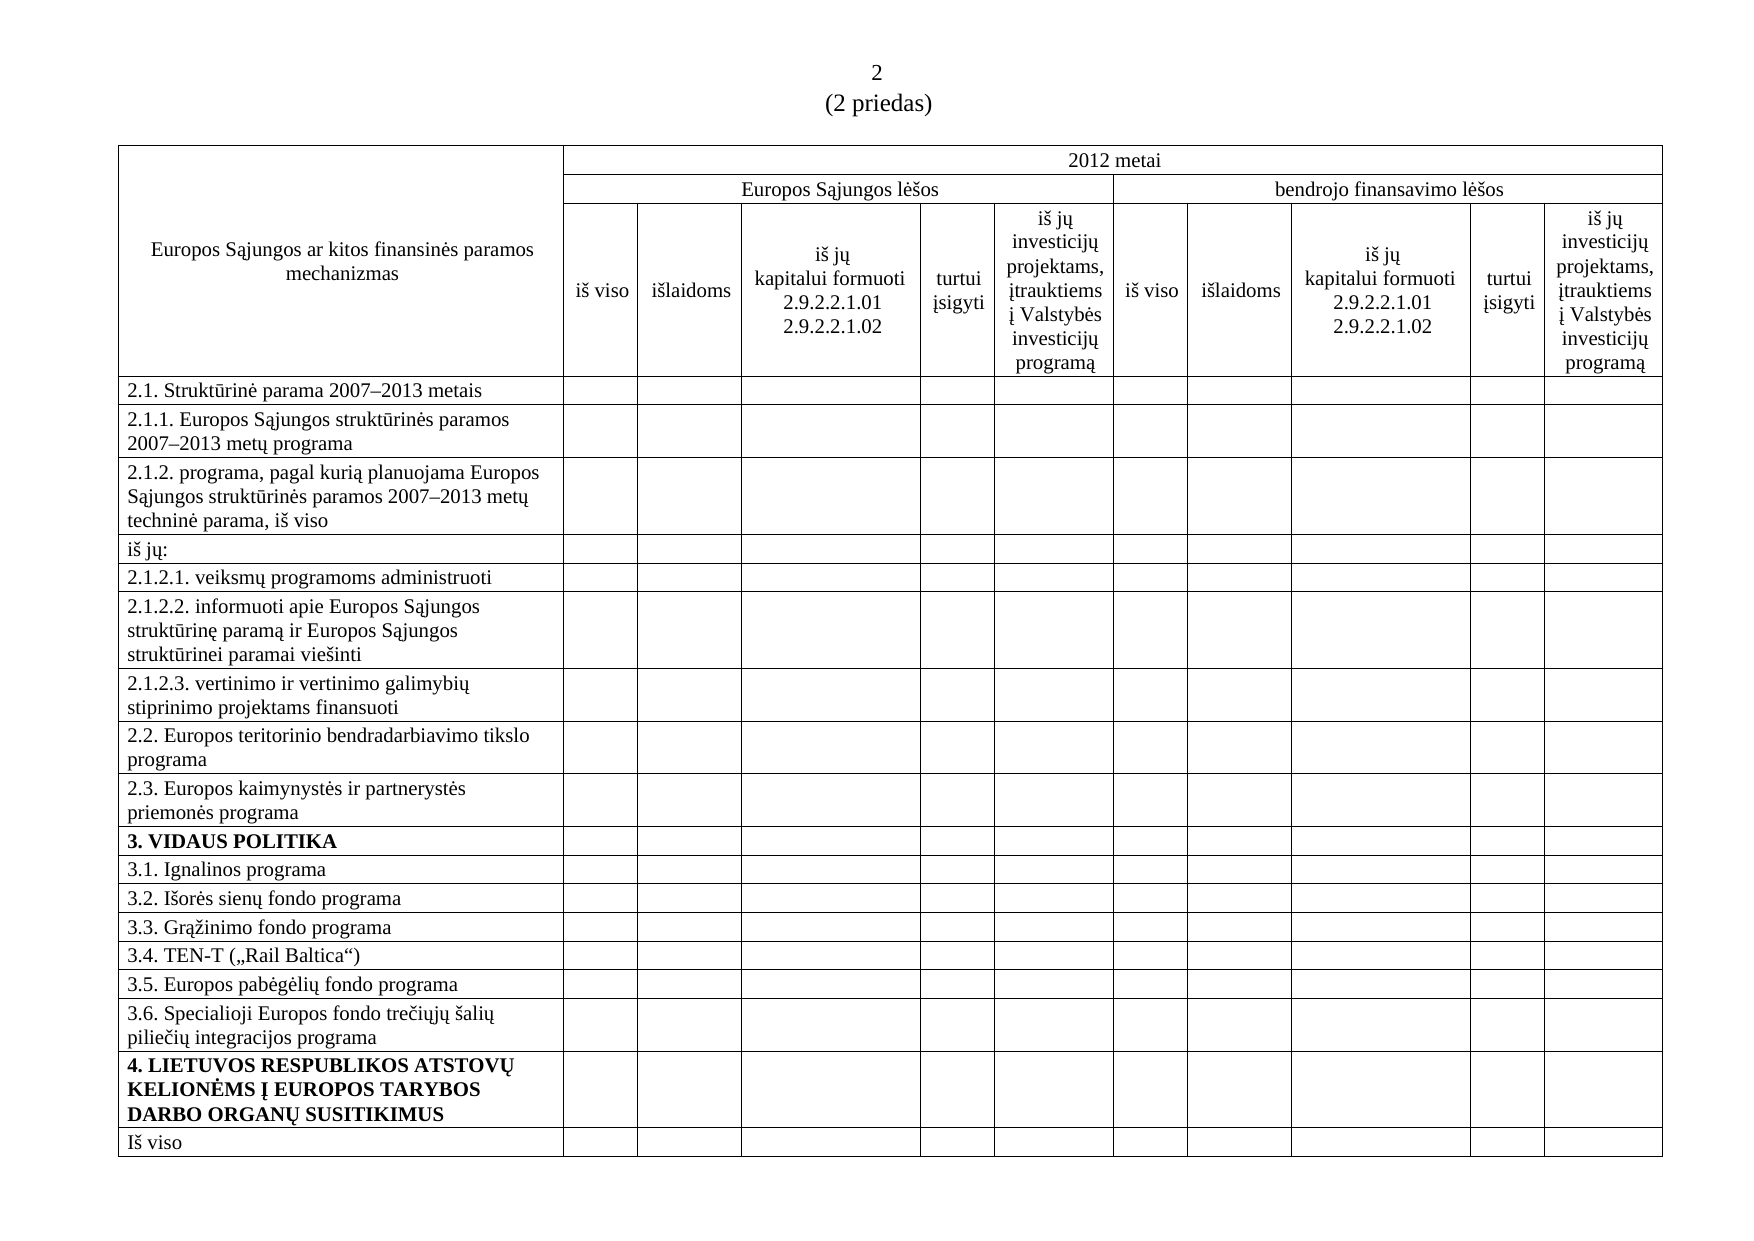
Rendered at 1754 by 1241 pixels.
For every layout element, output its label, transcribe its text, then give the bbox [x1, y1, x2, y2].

table_cell [742, 669, 920, 721]
table_cell [742, 942, 920, 969]
table_cell [1471, 827, 1544, 854]
table_cell [564, 999, 637, 1051]
table_cell [995, 535, 1113, 562]
table_cell [921, 564, 994, 591]
table_cell [742, 564, 920, 591]
table_cell 3.3. Grąžinimo fondo programa [119, 913, 563, 941]
table_cell [1545, 856, 1662, 883]
table_cell [921, 856, 994, 883]
table_cell [1188, 884, 1291, 912]
table_cell [1114, 722, 1187, 773]
table_cell [1188, 999, 1291, 1051]
table_cell [921, 1052, 994, 1127]
table_cell 2.1. Struktūrinė parama 2007–2013 metais [119, 377, 563, 404]
table_cell iš jų investicijų projektams, įtrauktiems į Valstybės investicijų programą [995, 204, 1113, 376]
table_cell [1545, 774, 1662, 826]
table_cell [1114, 856, 1187, 883]
table_cell [638, 458, 741, 534]
table_cell [921, 458, 994, 534]
table_cell [638, 999, 741, 1051]
table_cell [1545, 458, 1662, 534]
table_cell [921, 669, 994, 721]
table_cell [564, 856, 637, 883]
table_cell [564, 1128, 637, 1156]
table_cell [564, 827, 637, 854]
table_cell [564, 913, 637, 941]
table_cell [995, 669, 1113, 721]
table_cell [638, 722, 741, 773]
table_cell [995, 564, 1113, 591]
table_cell 2.1.1. Europos Sąjungos struktūrinės paramos 2007–2013 metų programa [119, 405, 563, 457]
table_cell iš jų kapitalui formuoti 2.9.2.2.1.01 2.9.2.2.1.02 [742, 204, 920, 376]
table_cell [742, 970, 920, 998]
table_cell [1471, 535, 1544, 562]
table_cell [1114, 1128, 1187, 1156]
table_cell 2.1.2.2. informuoti apie Europos Sąjungos struktūrinę paramą ir Europos Sąjungos struktūrinei paramai viešinti [119, 592, 563, 668]
table_cell [742, 405, 920, 457]
table_cell [995, 884, 1113, 912]
table_cell [1114, 970, 1187, 998]
table_cell iš viso [564, 204, 637, 376]
table_cell [1188, 774, 1291, 826]
table_cell [638, 913, 741, 941]
table_cell [921, 405, 994, 457]
table_cell [638, 405, 741, 457]
table_cell [1292, 999, 1470, 1051]
table_cell [1114, 669, 1187, 721]
table_cell [1114, 827, 1187, 854]
table_cell 3.4. TEN-T („Rail Baltica“) [119, 942, 563, 969]
table_cell 3.2. Išorės sienų fondo programa [119, 884, 563, 912]
table_cell 2.1.2.3. vertinimo ir vertinimo galimybių stiprinimo projektams finansuoti [119, 669, 563, 721]
table_cell [1545, 942, 1662, 969]
table_cell [638, 942, 741, 969]
table_cell [638, 564, 741, 591]
table_cell bendrojo finansavimo lėšos [1114, 175, 1662, 203]
table_cell [1188, 856, 1291, 883]
table_cell [638, 592, 741, 668]
table_cell [995, 592, 1113, 668]
table_cell [564, 669, 637, 721]
table_cell [1292, 970, 1470, 998]
table_cell turtui įsigyti [1471, 204, 1544, 376]
table_cell [638, 856, 741, 883]
table_cell [1114, 405, 1187, 457]
table_cell [921, 377, 994, 404]
table_cell 2.2. Europos teritorinio bendradarbiavimo tikslo programa [119, 722, 563, 773]
table_cell [1471, 564, 1544, 591]
table_cell [921, 970, 994, 998]
table_cell [1471, 458, 1544, 534]
table_cell [1545, 884, 1662, 912]
table_cell Iš viso [119, 1128, 563, 1156]
table_cell [564, 535, 637, 562]
table_cell [995, 722, 1113, 773]
table_cell [1188, 1052, 1291, 1127]
table_cell [995, 999, 1113, 1051]
table_cell [995, 827, 1113, 854]
table_cell [564, 884, 637, 912]
table_cell [564, 774, 637, 826]
table_cell [1114, 458, 1187, 534]
table_cell [921, 535, 994, 562]
table_cell [1114, 564, 1187, 591]
table_cell [564, 942, 637, 969]
table_cell [1292, 856, 1470, 883]
table_cell [564, 564, 637, 591]
table_cell [995, 1128, 1113, 1156]
table_cell [921, 592, 994, 668]
table_cell Europos Sąjungos lėšos [564, 175, 1113, 203]
table_cell [638, 884, 741, 912]
table_cell [1471, 913, 1544, 941]
table_cell 3.5. Europos pabėgėlių fondo programa [119, 970, 563, 998]
table_cell [1545, 669, 1662, 721]
table_cell [1471, 1052, 1544, 1127]
table_cell [1292, 535, 1470, 562]
table_cell [1188, 1128, 1291, 1156]
table_cell [638, 1128, 741, 1156]
table_cell [564, 458, 637, 534]
table_cell [564, 722, 637, 773]
table_cell [1188, 405, 1291, 457]
table_cell [1292, 458, 1470, 534]
table_cell [995, 377, 1113, 404]
table_cell [921, 942, 994, 969]
table_cell [638, 970, 741, 998]
table_cell [742, 884, 920, 912]
table_cell [1292, 722, 1470, 773]
table_cell [1471, 722, 1544, 773]
table_cell [564, 405, 637, 457]
table_cell [638, 377, 741, 404]
table_cell [1292, 913, 1470, 941]
table_cell [995, 913, 1113, 941]
table_cell [1292, 827, 1470, 854]
table_cell [1188, 669, 1291, 721]
table_cell 4. LIETUVOS RESPUBLIKOS ATSTOVŲ KELIONĖMS Į EUROPOS TARYBOS DARBO ORGANŲ SUSITIKIMUS [119, 1052, 563, 1127]
table_cell [995, 405, 1113, 457]
table_cell [1471, 999, 1544, 1051]
table_cell [995, 856, 1113, 883]
table_cell iš jų: [119, 535, 563, 562]
table_cell [1114, 999, 1187, 1051]
table_header Europos Sąjungos ar kitos finansinės paramos mechanizmas [119, 146, 563, 376]
table_cell [1545, 405, 1662, 457]
table_cell [1188, 827, 1291, 854]
table_cell [564, 1052, 637, 1127]
table_cell [564, 377, 637, 404]
table_cell [742, 913, 920, 941]
table_cell [1545, 1128, 1662, 1156]
table_cell [1545, 999, 1662, 1051]
table_cell [1545, 592, 1662, 668]
table_cell [742, 535, 920, 562]
table_cell [1292, 564, 1470, 591]
table_cell [1188, 535, 1291, 562]
table_cell [1471, 884, 1544, 912]
table_cell iš jų kapitalui formuoti 2.9.2.2.1.01 2.9.2.2.1.02 [1292, 204, 1470, 376]
table_cell [742, 999, 920, 1051]
table_cell [1292, 1128, 1470, 1156]
table_cell [921, 1128, 994, 1156]
table_cell išlaidoms [1188, 204, 1291, 376]
table_cell 2.3. Europos kaimynystės ir partnerystės priemonės programa [119, 774, 563, 826]
table_cell iš viso [1114, 204, 1187, 376]
table_cell [1545, 564, 1662, 591]
table_cell [995, 774, 1113, 826]
table_cell [921, 774, 994, 826]
table_cell [995, 942, 1113, 969]
table_header 2012 metai [564, 146, 1662, 174]
table_cell [1188, 458, 1291, 534]
table_cell [1292, 774, 1470, 826]
table_cell [1188, 970, 1291, 998]
table_cell išlaidoms [638, 204, 741, 376]
table_cell [1471, 856, 1544, 883]
table_cell [1545, 535, 1662, 562]
table_cell [638, 1052, 741, 1127]
table_cell [1188, 942, 1291, 969]
table_cell [995, 458, 1113, 534]
table_cell [742, 722, 920, 773]
table_cell [1292, 592, 1470, 668]
table_cell [1471, 970, 1544, 998]
table_cell 3.6. Specialioji Europos fondo trečiųjų šalių piliečių integracijos programa [119, 999, 563, 1051]
table_cell [638, 669, 741, 721]
table_cell [921, 722, 994, 773]
table_cell iš jų investicijų projektams, įtrauktiems į Valstybės investicijų programą [1545, 204, 1662, 376]
table_cell [1188, 913, 1291, 941]
table_cell [1471, 1128, 1544, 1156]
table_cell [1188, 722, 1291, 773]
table_cell [1471, 592, 1544, 668]
table_cell [1292, 942, 1470, 969]
table_cell [1188, 377, 1291, 404]
table_cell [1545, 377, 1662, 404]
table_cell [1114, 884, 1187, 912]
table_cell [1292, 405, 1470, 457]
table_cell [742, 827, 920, 854]
table_cell [921, 884, 994, 912]
table_cell [1471, 774, 1544, 826]
table_cell [638, 774, 741, 826]
table_cell [921, 827, 994, 854]
table_cell [1471, 377, 1544, 404]
table_cell [1292, 1052, 1470, 1127]
table_cell [1188, 592, 1291, 668]
table_cell [1114, 1052, 1187, 1127]
table_cell [1471, 942, 1544, 969]
table_cell [742, 774, 920, 826]
table_cell [1188, 564, 1291, 591]
table_cell [921, 913, 994, 941]
table_cell [1292, 884, 1470, 912]
table_cell [742, 592, 920, 668]
table_cell [638, 535, 741, 562]
table_cell [995, 1052, 1113, 1127]
table_cell [1545, 970, 1662, 998]
table_cell [564, 970, 637, 998]
table_cell [1292, 377, 1470, 404]
table_cell [564, 592, 637, 668]
table_cell [1471, 669, 1544, 721]
table_cell [742, 856, 920, 883]
table_cell [1114, 592, 1187, 668]
table_cell [638, 827, 741, 854]
table_cell 2.1.2. programa, pagal kurią planuojama Europos Sąjungos struktūrinės paramos 2007–2013 metų techninė parama, iš viso [119, 458, 563, 534]
table_cell [1114, 913, 1187, 941]
table_cell [742, 1052, 920, 1127]
table_cell [1471, 405, 1544, 457]
table_cell [1114, 942, 1187, 969]
table_cell 2.1.2.1. veiksmų programoms administruoti [119, 564, 563, 591]
table_cell 3.1. Ignalinos programa [119, 856, 563, 883]
table_cell [1545, 913, 1662, 941]
table_cell [1114, 535, 1187, 562]
table_cell [1545, 827, 1662, 854]
table_cell [995, 970, 1113, 998]
table_cell [1292, 669, 1470, 721]
table_cell [742, 1128, 920, 1156]
table_cell turtui įsigyti [921, 204, 994, 376]
table_cell [921, 999, 994, 1051]
table_cell [1114, 377, 1187, 404]
table_cell 3. VIDAUS POLITIKA [119, 827, 563, 854]
table_cell [742, 377, 920, 404]
table_cell [1114, 774, 1187, 826]
table_cell [742, 458, 920, 534]
table_cell [1545, 722, 1662, 773]
table_cell [1545, 1052, 1662, 1127]
